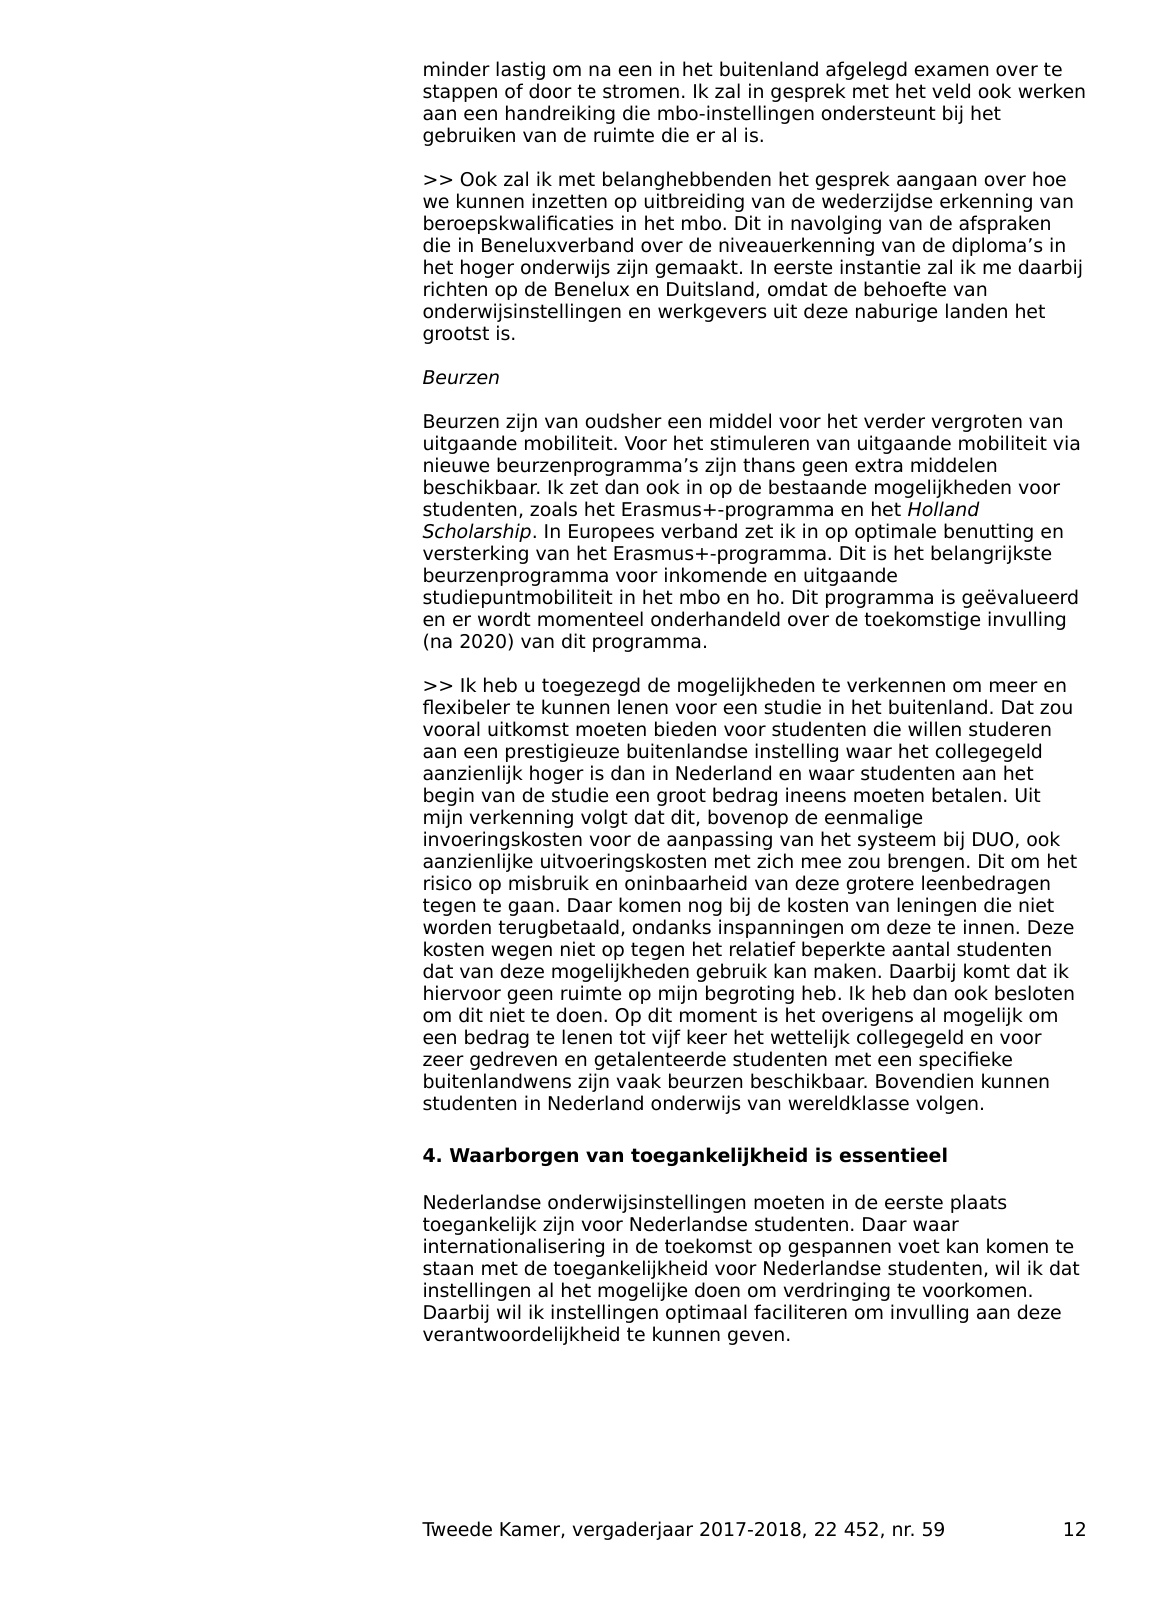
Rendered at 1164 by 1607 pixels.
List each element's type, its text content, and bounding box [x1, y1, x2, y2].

text >> Ik heb u toegezegd de mogelijkheden te verkennen om meer en flexibeler te kunnen lenen voor een studie in het buitenland. Dat zou vooral uitkomst moeten bieden voor studenten die willen studeren aan een prestigieuze buitenlandse instelling waar het collegegeld aanzienlijk hoger is dan in Nederland en waar studenten aan het begin van de studie een groot bedrag ineens moeten betalen. Uit mijn verkenning volgt dat dit, bovenop de eenmalige invoeringskosten voor de aanpassing van het systeem bij DUO, ook aanzienlijke uitvoeringskosten met zich mee zou brengen. Dit om het risico op misbruik en oninbaarheid van deze grotere leenbedragen tegen te gaan. Daar komen nog bij de kosten van leningen die niet worden terugbetaald, ondanks inspanningen om deze te innen. Deze kosten wegen niet op tegen het relatief beperkte aantal studenten dat van deze mogelijkheden gebruik kan maken. Daarbij komt dat ik hiervoor geen ruimte op mijn begroting heb. Ik heb dan ook besloten om dit niet te doen. Op dit moment is het overigens al mogelijk om een bedrag te lenen tot vijf keer het wettelijk collegegeld en voor zeer gedreven en getalenteerde studenten met een specifieke buitenlandwens zijn vaak beurzen beschikbaar. Bovendien kunnen studenten in Nederland onderwijs van wereldklasse volgen. [422, 675, 1087, 1115]
text Nederlandse onderwijsinstellingen moeten in de eerste plaats toegankelijk zijn voor Nederlandse studenten. Daar waar internationalisering in de toekomst op gespannen voet kan komen te staan met de toegankelijkheid voor Nederlandse studenten, wil ik dat instellingen al het mogelijke doen om verdringing te voorkomen. Daarbij wil ik instellingen optimaal faciliteren om invulling aan deze verantwoordelijkheid te kunnen geven. [422, 1192, 1087, 1346]
text minder lastig om na een in het buitenland afgelegd examen over te stappen of door te stromen. Ik zal in gesprek met het veld ook werken aan een handreiking die mbo-instellingen ondersteunt bij het gebruiken van de ruimte die er al is. [422, 59, 1087, 147]
text Beurzen zijn van oudsher een middel voor het verder vergroten van uitgaande mobiliteit. Voor het stimuleren van uitgaande mobiliteit via nieuwe beurzenprogramma’s zijn thans geen extra middelen beschikbaar. Ik zet dan ook in op de bestaande mogelijkheden voor studenten, zoals het Erasmus+-programma en het Holland Scholarship. In Europees verband zet ik in op optimale benutting en versterking van het Erasmus+-programma. Dit is het belangrijkste beurzenprogramma voor inkomende en uitgaande studiepuntmobiliteit in het mbo en ho. Dit programma is geëvalueerd en er wordt momenteel onderhandeld over de toekomstige invulling (na 2020) van dit programma. [422, 411, 1087, 653]
subtitle Beurzen [422, 367, 1087, 389]
subtitle 4. Waarborgen van toegankelijkheid is essentieel [422, 1145, 1087, 1167]
text >> Ook zal ik met belanghebbenden het gesprek aangaan over hoe we kunnen inzetten op uitbreiding van de wederzijdse erkenning van beroepskwalificaties in het mbo. Dit in navolging van de afspraken die in Beneluxverband over de niveauerkenning van de diploma’s in het hoger onderwijs zijn gemaakt. In eerste instantie zal ik me daarbij richten op de Benelux en Duitsland, omdat de behoefte van onderwijsinstellingen en werkgevers uit deze naburige landen het grootst is. [422, 169, 1087, 345]
